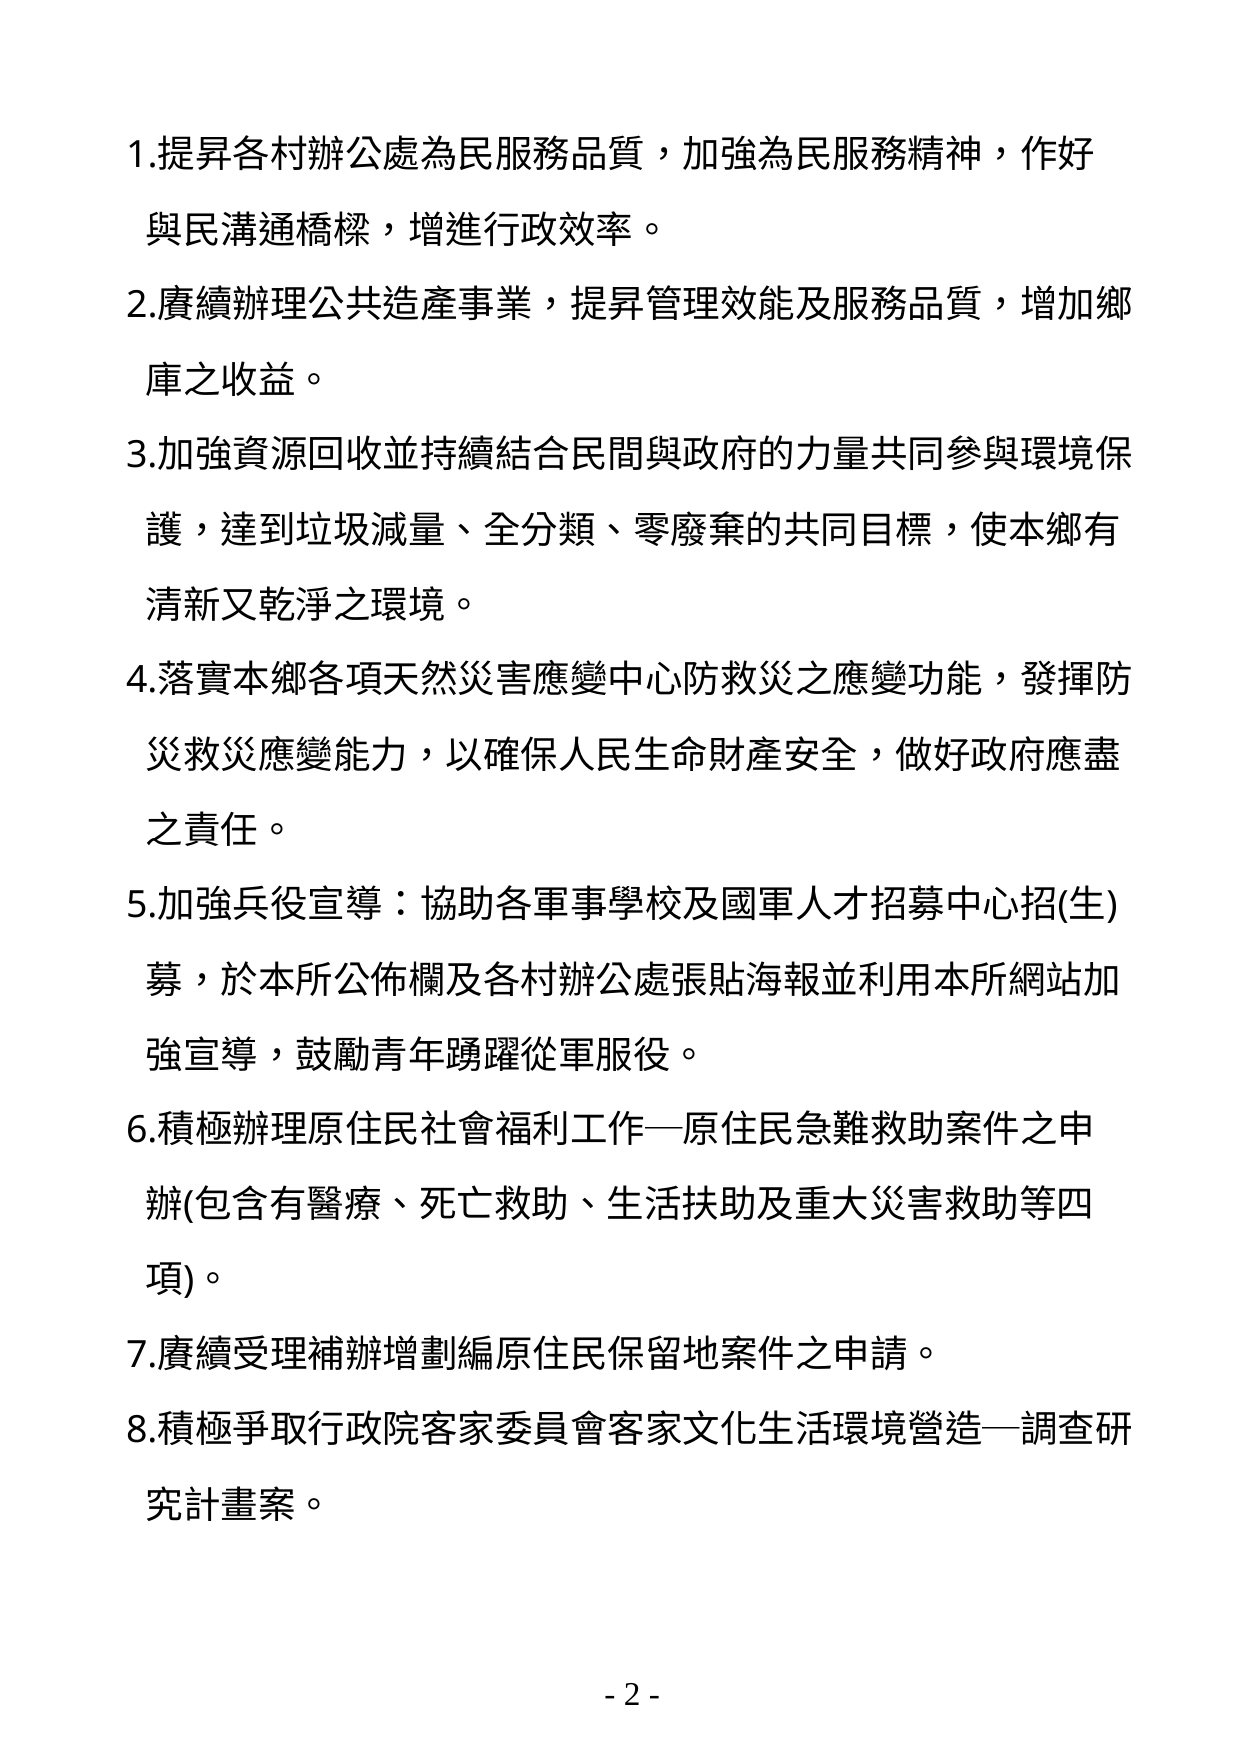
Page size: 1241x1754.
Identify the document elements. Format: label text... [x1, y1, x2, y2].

text 災救災應變能力，以確保人民生命財產安全，做好政府應盡 [106, 714, 1157, 789]
text 1.提昇各村辦公處為民服務品質，加強為民服務精神，作好 [106, 114, 1157, 189]
text 5.加強兵役宣導：協助各軍事學校及國軍人才招募中心招(生) [106, 864, 1157, 939]
text 項)。 [106, 1239, 1157, 1314]
text 庫之收益。 [106, 339, 1157, 414]
text 與民溝通橋樑，增進行政效率。 [106, 189, 1157, 264]
text 辦(包含有醫療、死亡救助、生活扶助及重大災害救助等四 [106, 1164, 1157, 1239]
text 7.賡續受理補辦增劃編原住民保留地案件之申請。 [106, 1314, 1157, 1389]
text 究計畫案。 [106, 1464, 1157, 1539]
text 3.加強資源回收並持續結合民間與政府的力量共同參與環境保 [106, 414, 1157, 489]
text 清新又乾淨之環境。 [106, 564, 1157, 639]
text 8.積極爭取行政院客家委員會客家文化生活環境營造─調查研 [106, 1389, 1157, 1464]
text 強宣導，鼓勵青年踴躍從軍服役。 [106, 1014, 1157, 1089]
text 之責任。 [106, 789, 1157, 864]
text 4.落實本鄉各項天然災害應變中心防救災之應變功能，發揮防 [106, 639, 1157, 714]
text 6.積極辦理原住民社會福利工作─原住民急難救助案件之申 [106, 1089, 1157, 1164]
text 護，達到垃圾減量、全分類、零廢棄的共同目標，使本鄉有 [106, 489, 1157, 564]
text 2.賡續辦理公共造產事業，提昇管理效能及服務品質，增加鄉 [106, 264, 1157, 339]
text 募，於本所公佈欄及各村辦公處張貼海報並利用本所網站加 [106, 939, 1157, 1014]
